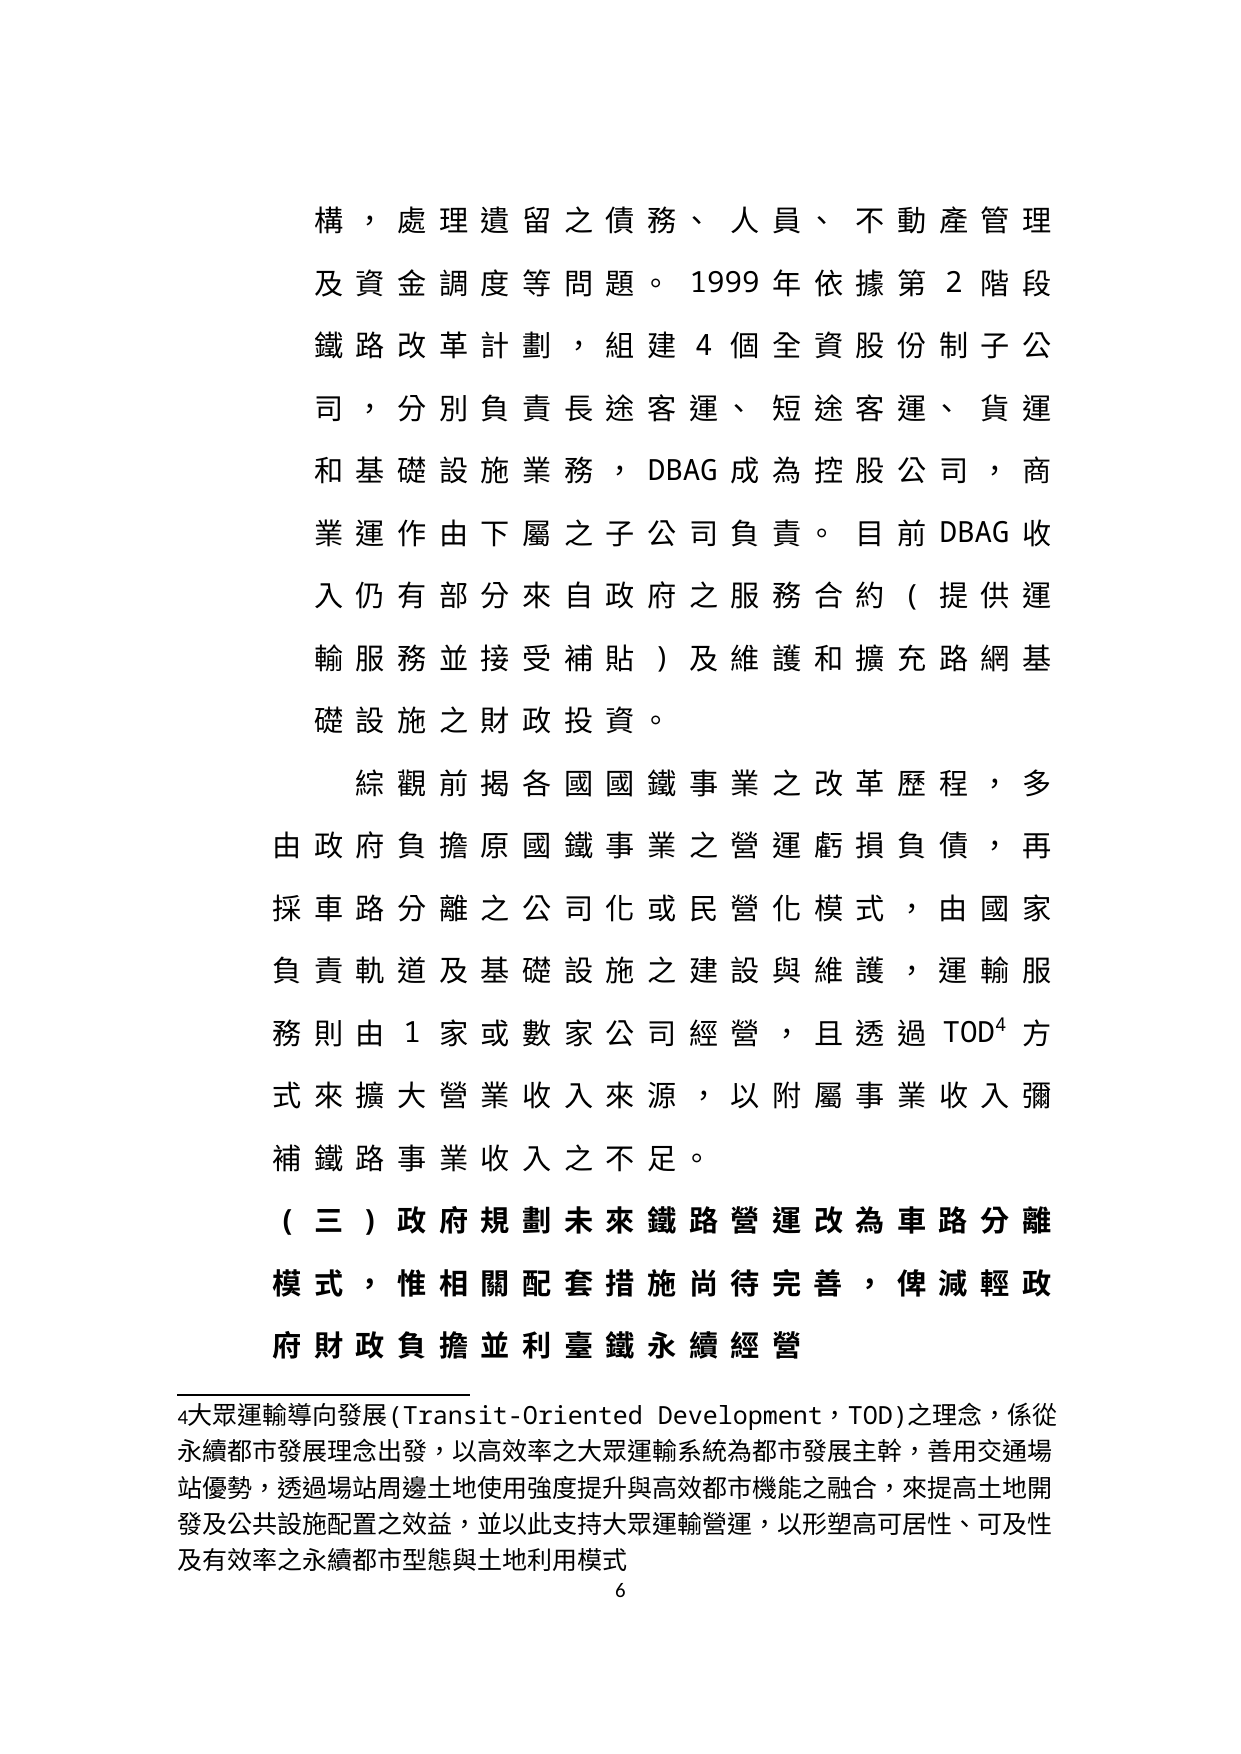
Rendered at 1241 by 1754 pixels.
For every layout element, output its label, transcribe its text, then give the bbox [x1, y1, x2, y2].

text 構，處理遺留之債務、人員、不動產管理及資金調度等問題。1999年依據第2階段鐵路改革計劃，組建4個全資股份制子公司，分別負責長途客運、短途客運、貨運和基礎設施業務，DBAG成為控股公司，商業運作由下屬之子公司負責。目前DBAG收入仍有部分來自政府之服務合約(提供運輸服務並接受補貼)及維護和擴充路網基礎設施之財政投資。 [259, 177, 1058, 740]
text 綜觀前揭各國國鐵事業之改革歷程，多由政府負擔原國鐵事業之營運虧損負債，再採車路分離之公司化或民營化模式，由國家負責軌道及基礎設施之建設與維護，運輸服務則由1家或數家公司經營，且透過TOD方式來擴大營業收入來源，以附屬事業收入彌補鐵路事業收入之不足。 [258, 740, 1058, 1177]
text 大眾運輸導向發展(Transit-Oriented Development，TOD)之理念，係從永續都市發展理念出發，以高效率之大眾運輸系統為都市發展主幹，善用交通場站優勢，透過場站周邊土地使用強度提升與高效都市機能之融合，來提高土地開發及公共設施配置之效益，並以此支持大眾運輸營運，以形塑高可居性、可及性及有效率之永續都市型態與土地利用模式 [177, 1396, 1063, 1577]
text (三)政府規劃未來鐵路營運改為車路分離模式，惟相關配套措施尚待完善，俾減輕政府財政負擔並利臺鐵永續經營 [233, 1177, 1058, 1365]
